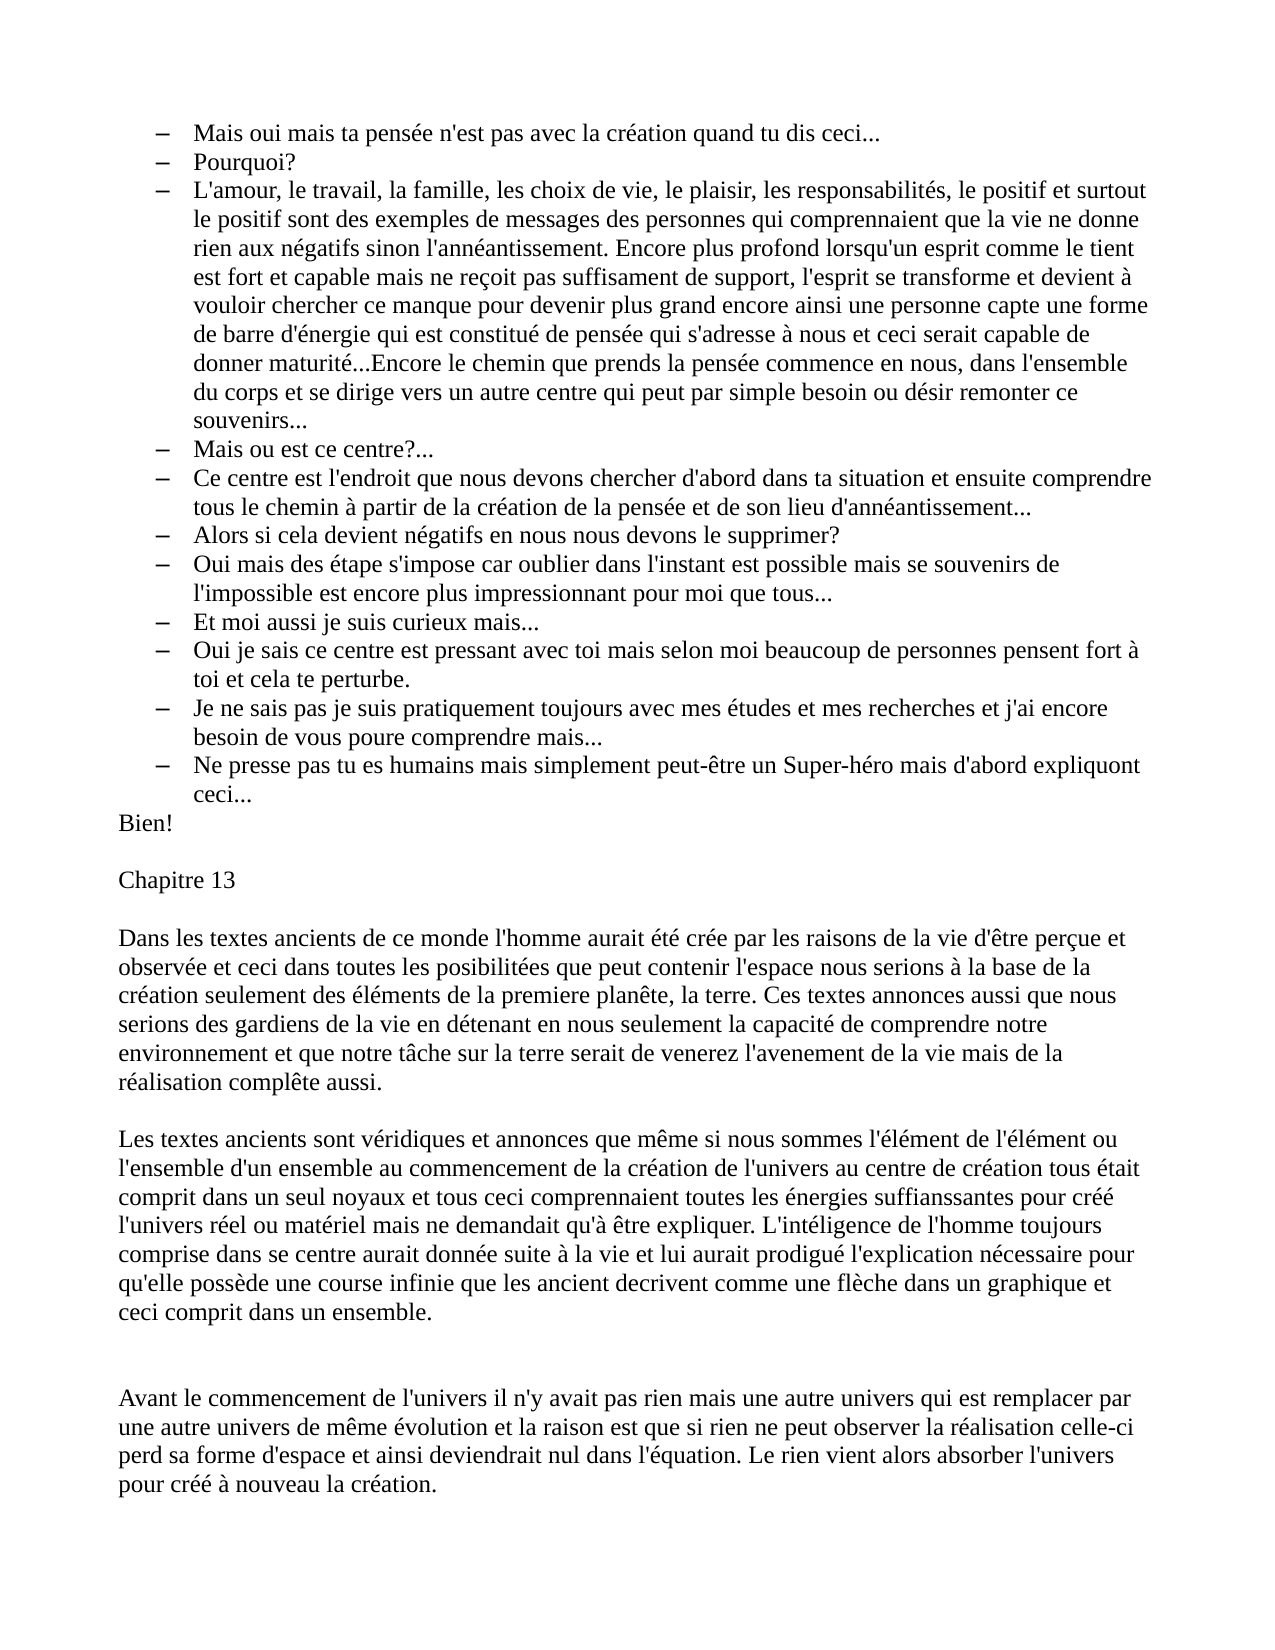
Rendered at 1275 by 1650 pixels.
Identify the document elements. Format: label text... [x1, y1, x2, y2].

list Oui je sais ce centre est pressant avec toi mais selon moi beaucoup de personnes pensent fort à toi et cela te perturbe. [156, 636, 1157, 693]
list Oui mais des étape s'impose car oublier dans l'instant est possible mais se souvenirs de l'impossible est encore plus impressionnant pour moi que tous... [156, 549, 1157, 607]
list L'amour, le travail, la famille, les choix de vie, le plaisir, les responsabilités, le positif et surtout le positif sont des exemples de messages des personnes qui comprennaient que la vie ne donne rien aux négatifs sinon l'annéantissement. Encore plus profond lorsqu'un esprit comme le tient est fort et capable mais ne reçoit pas suffisament de support, l'esprit se transforme et devient à vouloir chercher ce manque pour devenir plus grand encore ainsi une personne capte une forme de barre d'énergie qui est constitué de pensée qui s'adresse à nous et ceci serait capable de donner maturité...Encore le chemin que prends la pensée commence en nous, dans l'ensemble du corps et se dirige vers un autre centre qui peut par simple besoin ou désir remonter ce souvenirs... [156, 176, 1157, 434]
text Chapitre 13 [118, 866, 1157, 894]
list Mais oui mais ta pensée n'est pas avec la création quand tu dis ceci... [156, 118, 1157, 147]
list Et moi aussi je suis curieux mais... [156, 607, 1157, 636]
list Ce centre est l'endroit que nous devons chercher d'abord dans ta situation et ensuite comprendre tous le chemin à partir de la création de la pensée et de son lieu d'annéantissement... [156, 463, 1157, 521]
list Alors si cela devient négatifs en nous nous devons le supprimer? [156, 521, 1157, 549]
list Pourquoi? [156, 147, 1157, 176]
list Ne presse pas tu es humains mais simplement peut-être un Super-héro mais d'abord expliquont ceci... [156, 751, 1157, 808]
text Avant le commencement de l'univers il n'y avait pas rien mais une autre univers qui est remplacer par une autre univers de même évolution et la raison est que si rien ne peut observer la réalisation celle-ci perd sa forme d'espace et ainsi deviendrait nul dans l'équation. Le rien vient alors absorber l'univers pour créé à nouveau la création. [118, 1383, 1157, 1498]
text Bien! [118, 808, 1157, 837]
list Mais ou est ce centre?... [156, 434, 1157, 463]
text Les textes ancients sont véridiques et annonces que même si nous sommes l'élément de l'élément ou l'ensemble d'un ensemble au commencement de la création de l'univers au centre de création tous était comprit dans un seul noyaux et tous ceci comprennaient toutes les énergies suffianssantes pour créé l'univers réel ou matériel mais ne demandait qu'à être expliquer. L'intéligence de l'homme toujours comprise dans se centre aurait donnée suite à la vie et lui aurait prodigué l'explication nécessaire pour qu'elle possède une course infinie que les ancient decrivent comme une flèche dans un graphique et ceci comprit dans un ensemble. [118, 1124, 1157, 1326]
text Dans les textes ancients de ce monde l'homme aurait été crée par les raisons de la vie d'être perçue et observée et ceci dans toutes les posibilitées que peut contenir l'espace nous serions à la base de la création seulement des éléments de la premiere planête, la terre. Ces textes annonces aussi que nous serions des gardiens de la vie en détenant en nous seulement la capacité de comprendre notre environnement et que notre tâche sur la terre serait de venerez l'avenement de la vie mais de la réalisation complête aussi. [118, 923, 1157, 1096]
list Je ne sais pas je suis pratiquement toujours avec mes études et mes recherches et j'ai encore besoin de vous poure comprendre mais... [156, 693, 1157, 751]
